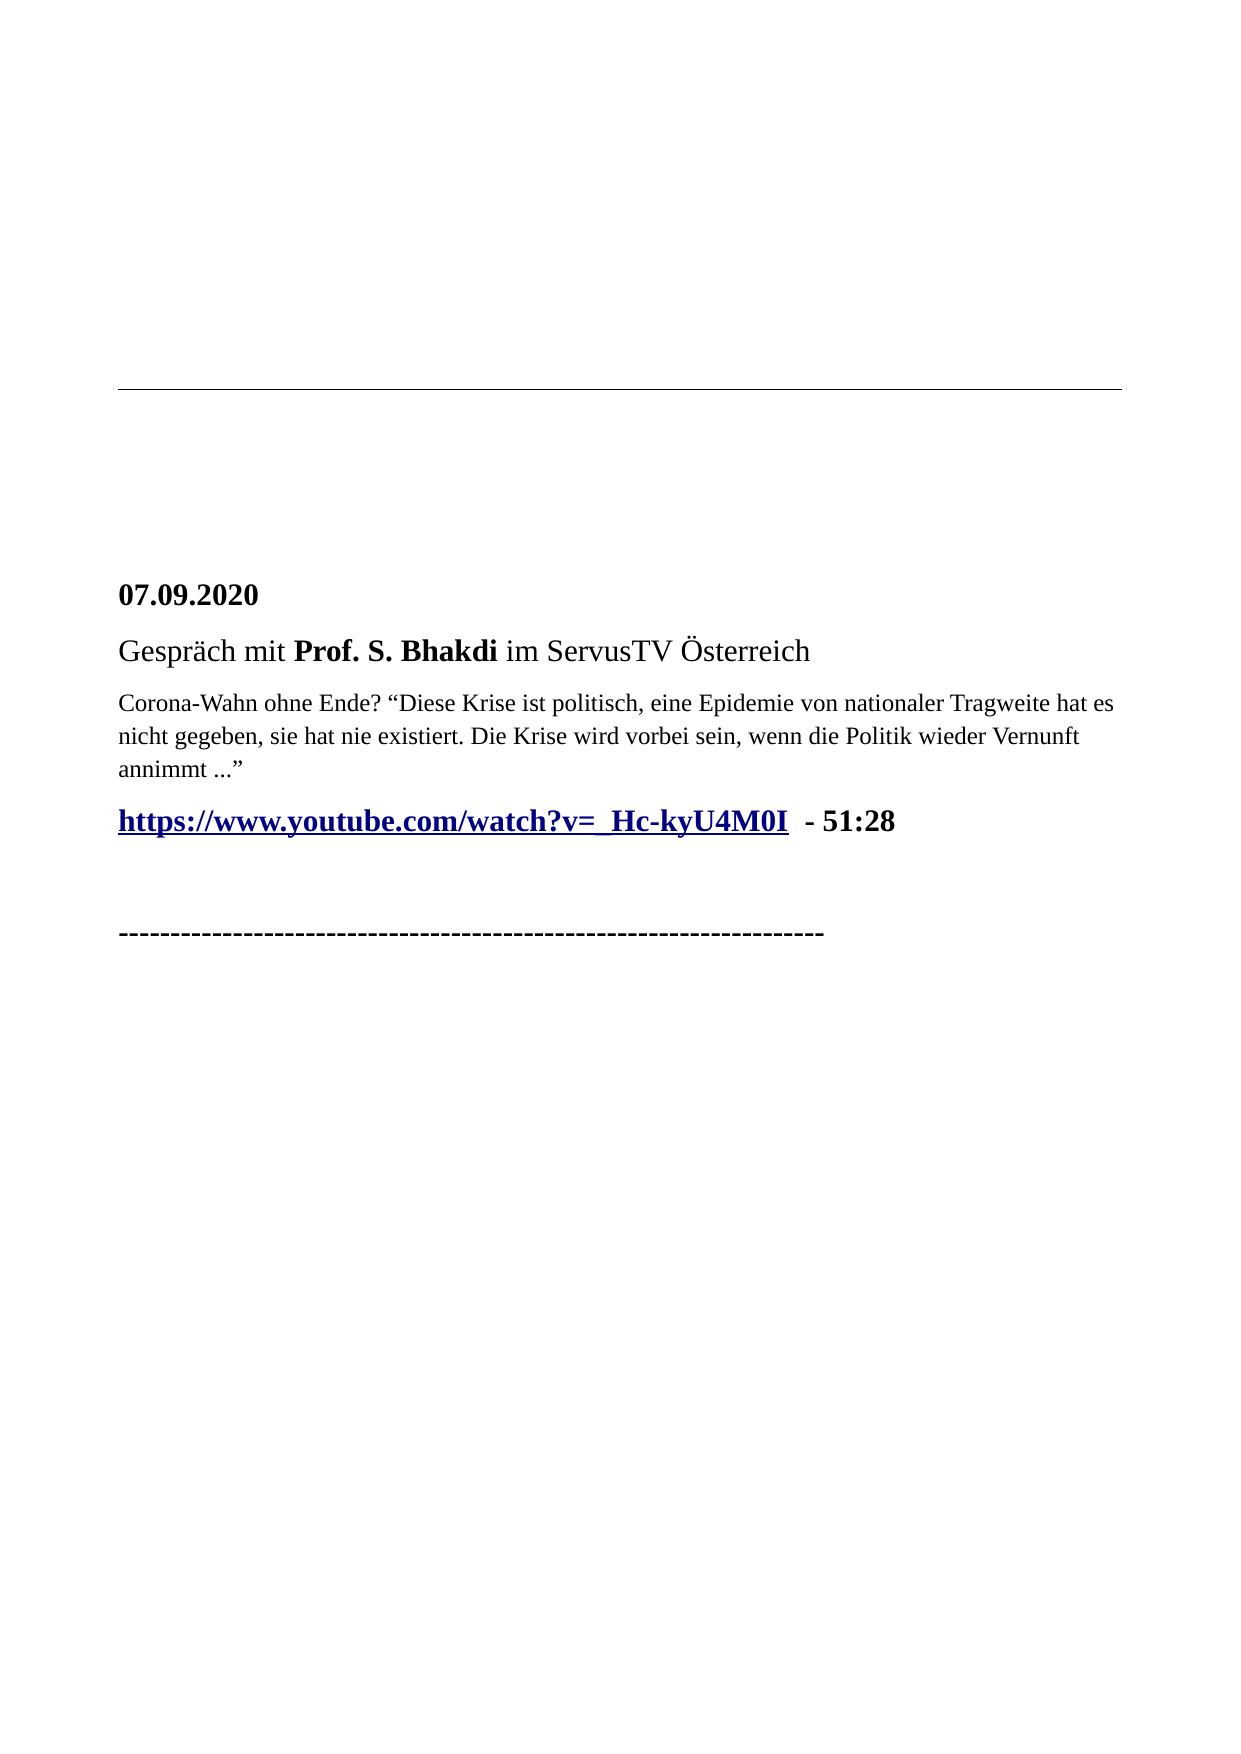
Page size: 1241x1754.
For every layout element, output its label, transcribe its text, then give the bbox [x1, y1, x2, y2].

text Corona-Wahn ohne Ende? “Diese Krise ist politisch, eine Epidemie von nationaler Tragweite hat es nicht gegeben, sie hat nie existiert. Die Krise wird vorbei sein, wenn die Politik wieder Vernunft annimmt ...” [118, 688, 1122, 783]
text Gespräch mit Prof. S. Bhakdi im ServusTV Österreich [118, 632, 1122, 668]
text 07.09.2020 [118, 577, 1122, 613]
text -------------------------------------------------------------------- [118, 914, 1122, 949]
text https://www.youtube.com/watch?v=_Hc-kyU4M0I - 51:28 [118, 802, 1122, 838]
